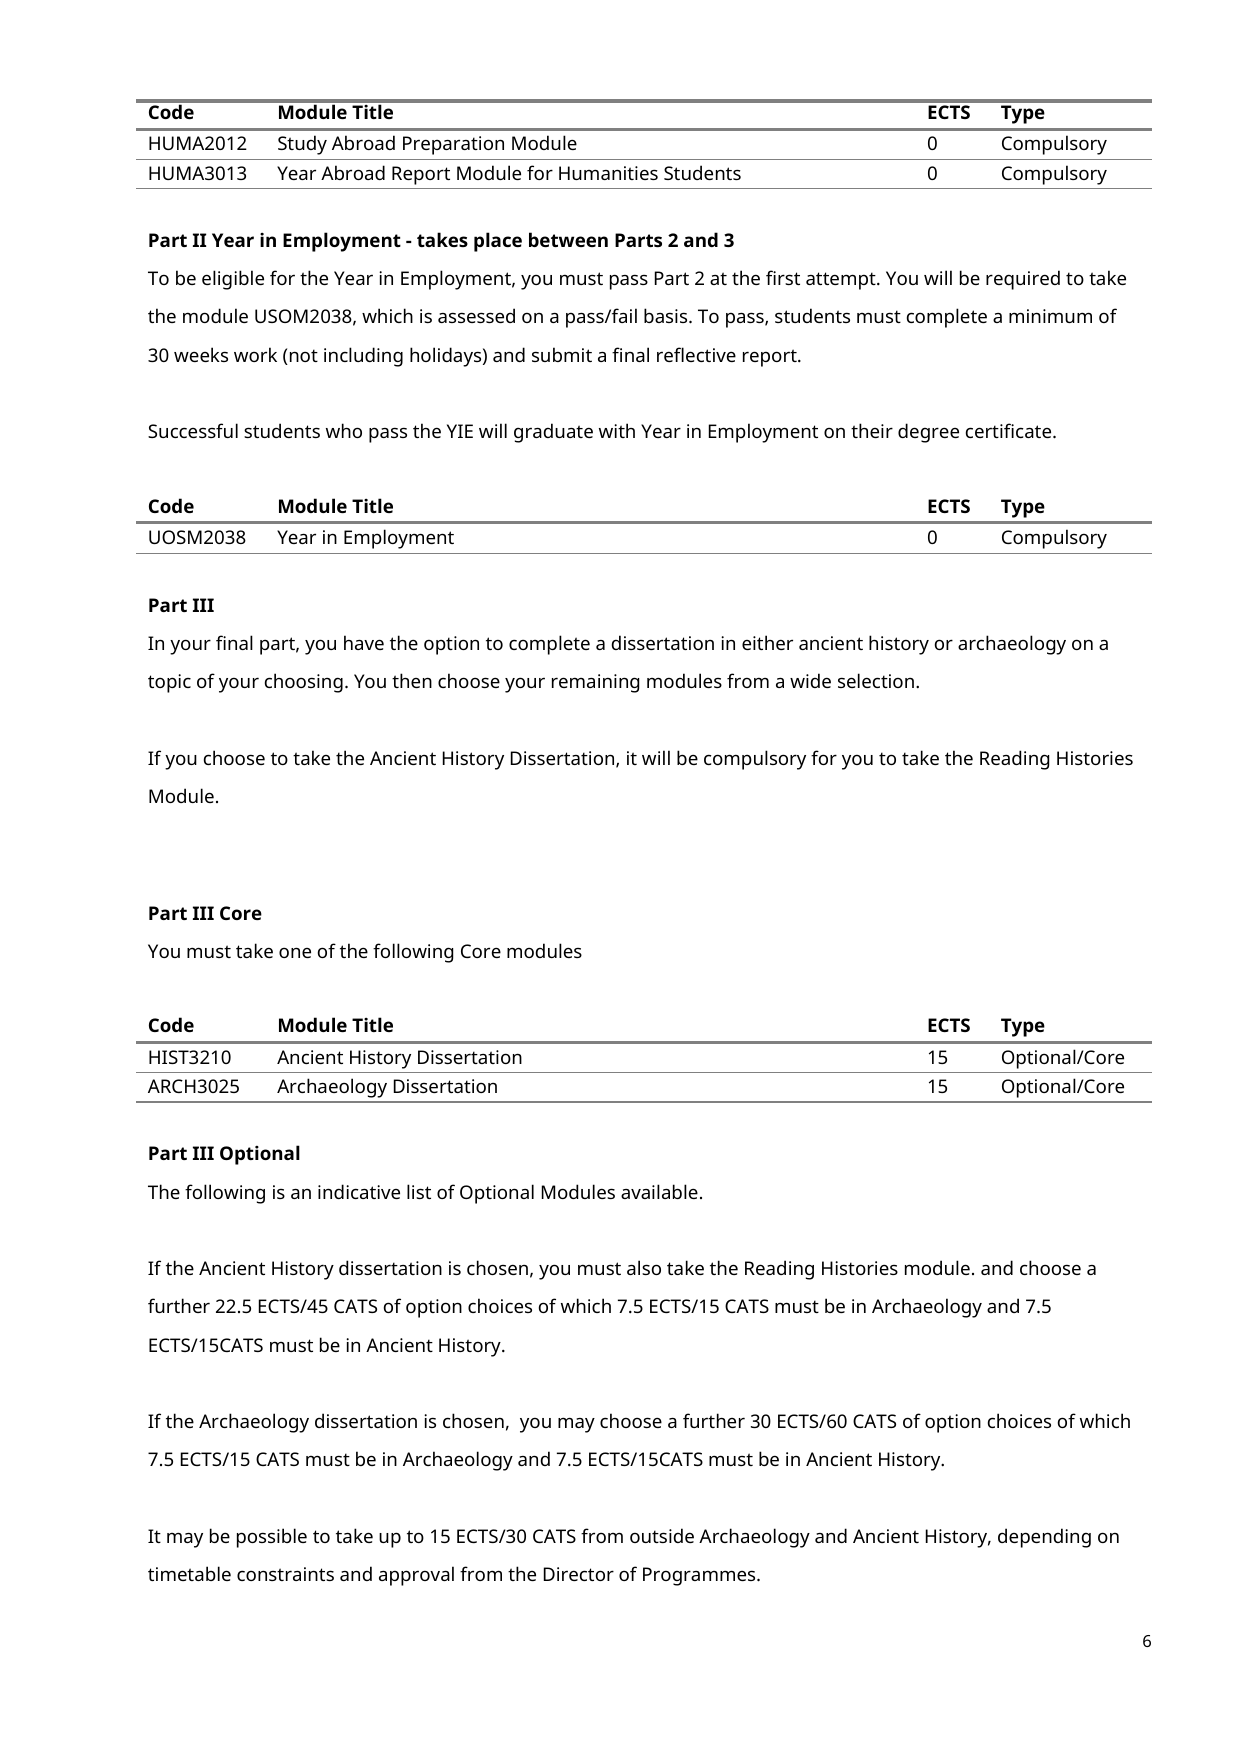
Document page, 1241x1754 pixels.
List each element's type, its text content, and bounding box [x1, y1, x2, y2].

table_cell 0 [916, 160, 989, 188]
table_cell Year Abroad Report Module for Humanities Students [266, 160, 916, 188]
table_cell Compulsory [989, 160, 1152, 188]
table_cell ARCH3025 [136, 1073, 266, 1101]
table_cell Study Abroad Preparation Module [266, 131, 916, 159]
table_cell HUMA3013 [136, 160, 266, 188]
table_cell 0 [916, 524, 989, 553]
table_cell Module Title [266, 103, 916, 127]
table_cell Year in Employment [266, 524, 916, 553]
table_cell Ancient History Dissertation [266, 1044, 916, 1072]
table_cell Optional/Core [989, 1044, 1152, 1072]
table_cell Part III Core You must take one of the following Core modules [136, 862, 1152, 1013]
table_cell ECTS [916, 103, 989, 127]
table_cell Optional/Core [989, 1073, 1152, 1101]
table_cell 0 [916, 131, 989, 159]
table_cell HIST3210 [136, 1044, 266, 1072]
table_cell ECTS [916, 1013, 989, 1041]
table_cell ECTS [916, 493, 989, 521]
table_cell Code [136, 493, 266, 521]
table_cell UOSM2038 [136, 524, 266, 553]
table_cell Compulsory [989, 131, 1152, 159]
table_cell Type [989, 103, 1152, 127]
table_cell Part III Optional The following is an indicative list of Optional Modules available. If the Ancient History dissertation is chosen, you must also take the Reading Histories module. and choose a further 22.5 ECTS/45 CATS of option choices of which 7.5 ECTS/15 CATS must be in Archaeology and 7.5 ECTS/15CATS must be in Ancient History. If the Archaeology dissertation is chosen, you may choose a further 30 ECTS/60 CATS of option choices of which 7.5 ECTS/15 CATS must be in Archaeology and 7.5 ECTS/15CATS must be in Ancient History. It may be possible to take up to 15 ECTS/30 CATS from outside Archaeology and Ancient History, depending on timetable constraints and approval from the Director of Programmes. [136, 1103, 1152, 1597]
table_cell 15 [916, 1044, 989, 1072]
table_cell Type [989, 1013, 1152, 1041]
table_cell HUMA2012 [136, 131, 266, 159]
table_cell Module Title [266, 493, 916, 521]
table_cell 15 [916, 1073, 989, 1101]
table_cell Part III In your final part, you have the option to complete a dissertation in either ancient history or archaeology on a topic of your choosing. You then choose your remaining modules from a wide selection. If you choose to take the Ancient History Dissertation, it will be compulsory for you to take the Reading Histories Module. [136, 554, 1152, 862]
table_cell Code [136, 1013, 266, 1041]
table_cell Module Title [266, 1013, 916, 1041]
table_cell Type [989, 493, 1152, 521]
table_cell Part II Year in Employment - takes place between Parts 2 and 3 To be eligible for the Year in Employment, you must pass Part 2 at the first attempt. You will be required to take the module USOM2038, which is assessed on a pass/fail basis. To pass, students must complete a minimum of 30 weeks work (not including holidays) and submit a final reflective report. Successful students who pass the YIE will graduate with Year in Employment on their degree certificate. [136, 189, 1152, 493]
table_cell Code [136, 103, 266, 127]
table_cell Archaeology Dissertation [266, 1073, 916, 1101]
table_cell Compulsory [989, 524, 1152, 553]
